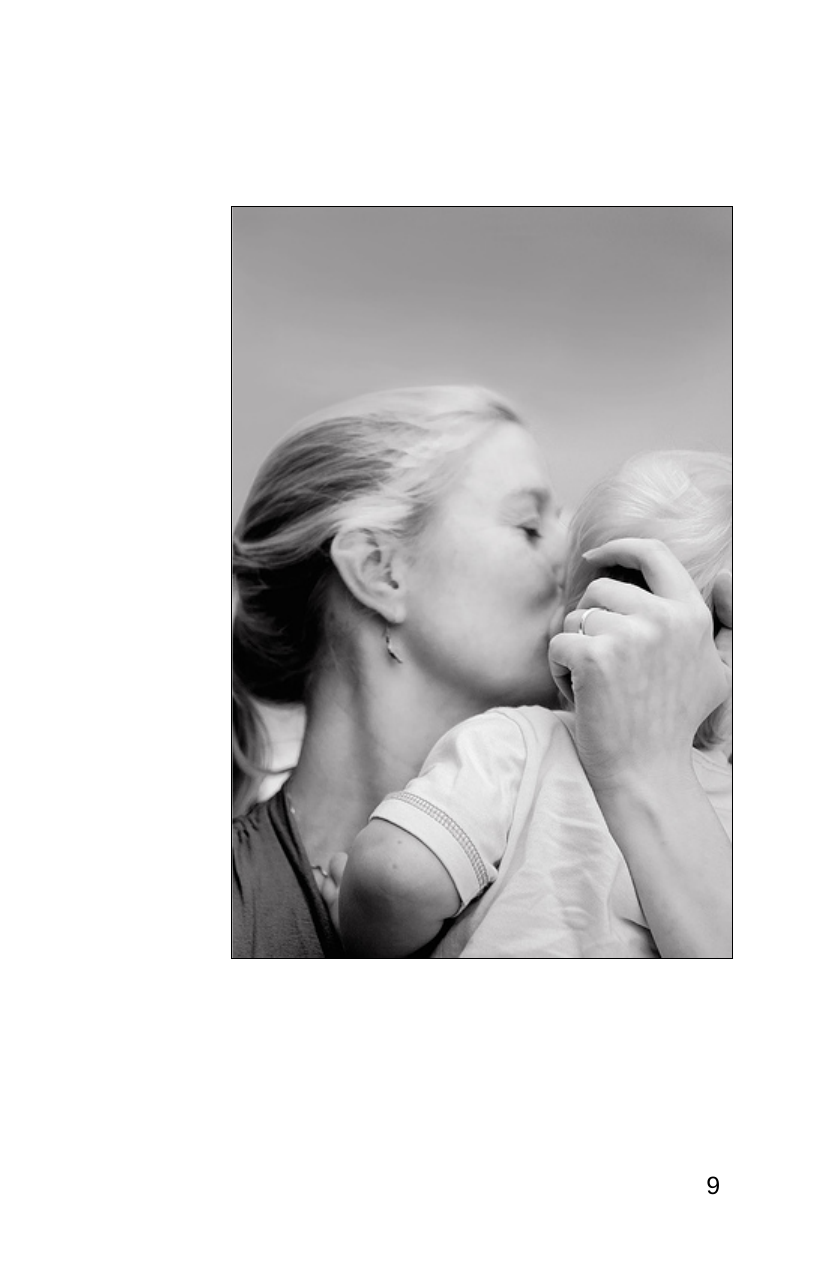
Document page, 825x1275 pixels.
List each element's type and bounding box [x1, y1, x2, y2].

picture [232, 207, 732, 958]
